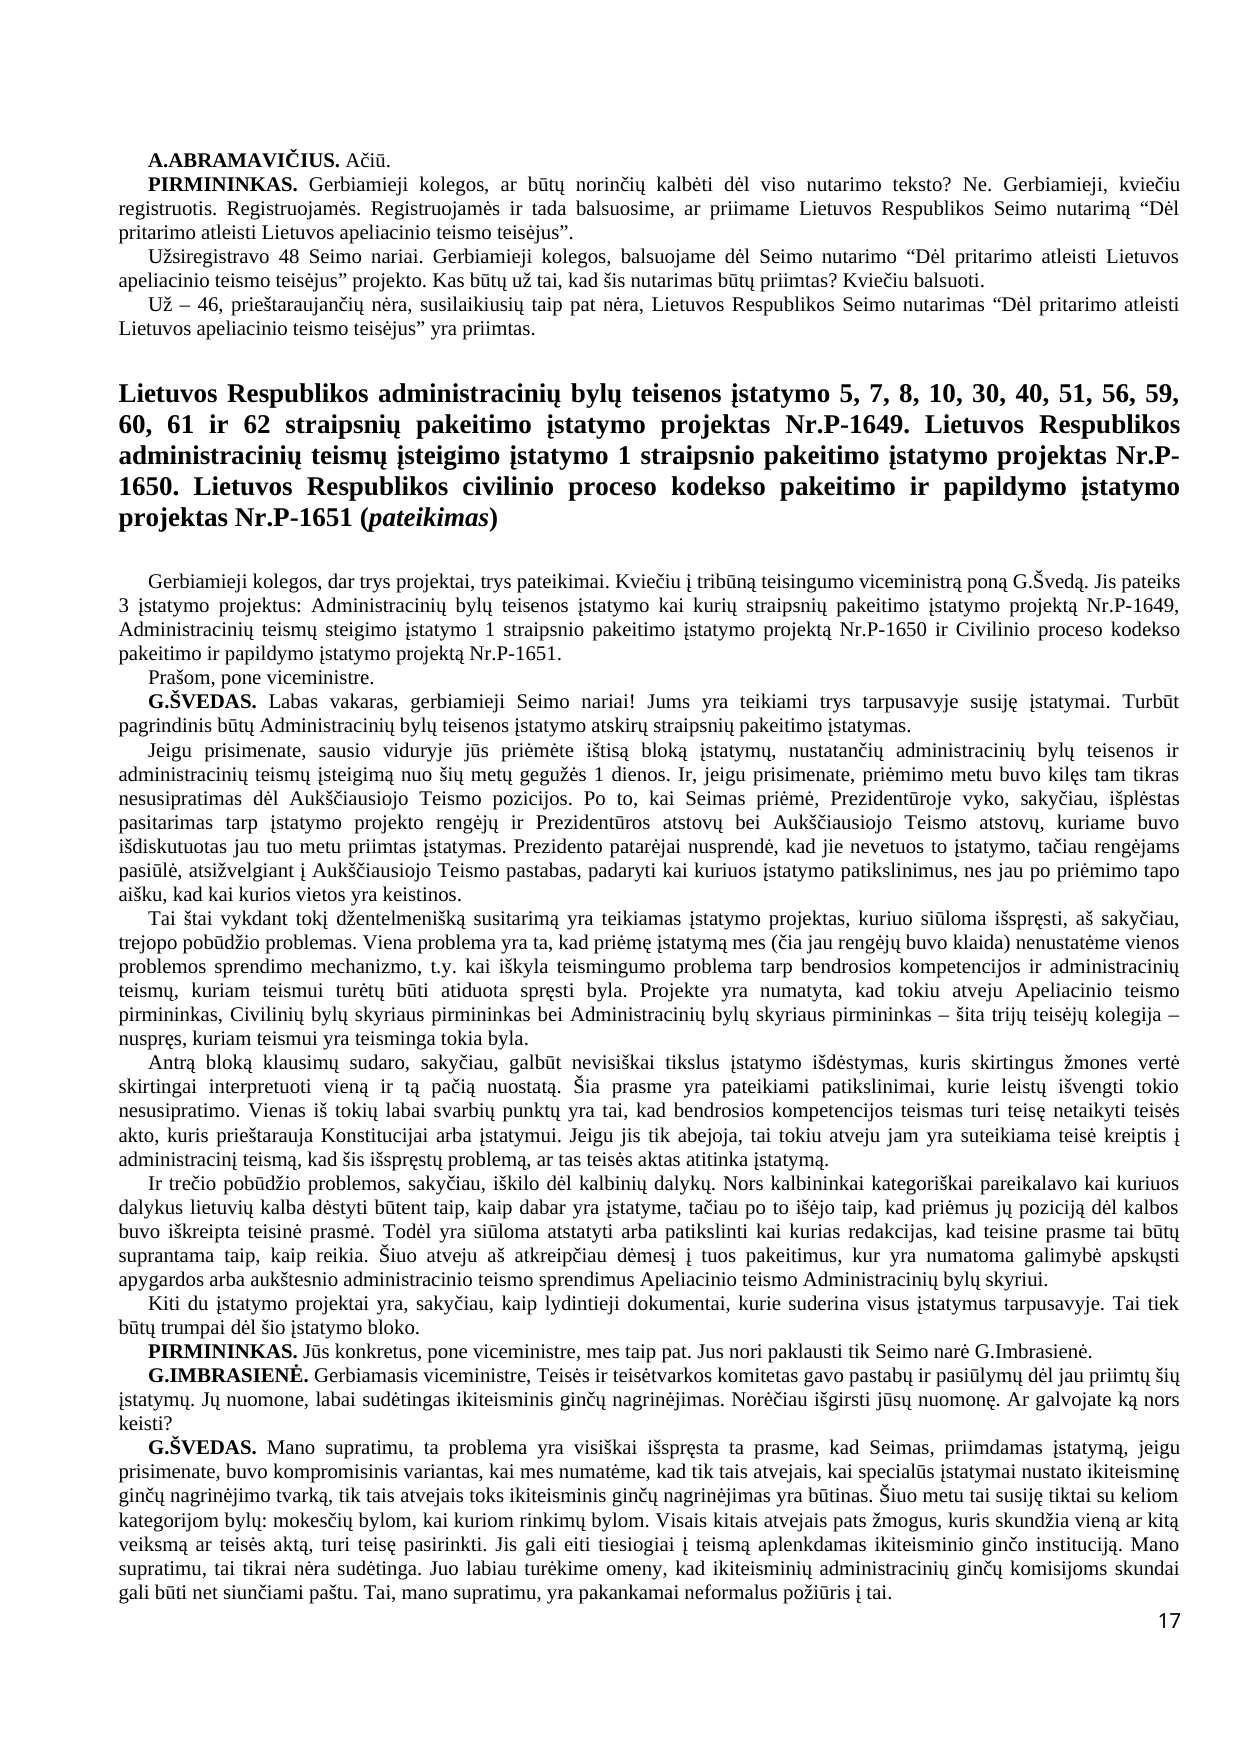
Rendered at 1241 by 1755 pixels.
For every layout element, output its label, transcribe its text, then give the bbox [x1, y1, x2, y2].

text Už – 46, prieštaraujančių nėra, susilaikiusių taip pat nėra, Lietuvos Respublikos Seimo nutarimas “Dėl pritarimo atleisti Lietuvos apeliacinio teismo teisėjus” yra priimtas. [118, 292, 1181, 340]
text Prašom, pone viceministre. [118, 665, 1181, 689]
text G.ŠVEDAS. Mano supratimu, ta problema yra visiškai išspręsta ta prasme, kad Seimas, priimdamas įstatymą, jeigu prisimenate, buvo kompromisinis variantas, kai mes numatėme, kad tik tais atvejais, kai specialūs įstatymai nustato ikiteisminę ginčų nagrinėjimo tvarką, tik tais atvejais toks ikiteisminis ginčų nagrinėjimas yra būtinas. Šiuo metu tai susiję tiktai su keliom kategorijom bylų: mokesčių bylom, kai kuriom rinkimų bylom. Visais kitais atvejais pats žmogus, kuris skundžia vieną ar kitą veiksmą ar teisės aktą, turi teisę pasirinkti. Jis gali eiti tiesiogiai į teismą aplenkdamas ikiteisminio ginčo instituciją. Mano supratimu, tai tikrai nėra sudėtinga. Juo labiau turėkime omeny, kad ikiteisminių administracinių ginčų komisijoms skundai gali būti net siunčiami paštu. Tai, mano supratimu, yra pakankamai neformalus požiūris į tai. [118, 1435, 1181, 1604]
text Kiti du įstatymo projektai yra, sakyčiau, kaip lydintieji dokumentai, kurie suderina visus įstatymus tarpusavyje. Tai tiek būtų trumpai dėl šio įstatymo bloko. [118, 1291, 1181, 1339]
text PIRMININKAS. Jūs konkretus, pone viceministre, mes taip pat. Jus nori paklausti tik Seimo narė G.Imbrasienė. [118, 1339, 1181, 1363]
text Tai štai vykdant tokį džentelmenišką susitarimą yra teikiamas įstatymo projektas, kuriuo siūloma išspręsti, aš sakyčiau, trejopo pobūdžio problemas. Viena problema yra ta, kad priėmę įstatymą mes (čia jau rengėjų buvo klaida) nenustatėme vienos problemos sprendimo mechanizmo, t.y. kai iškyla teismingumo problema tarp bendrosios kompetencijos ir administracinių teismų, kuriam teismui turėtų būti atiduota spręsti byla. Projekte yra numatyta, kad tokiu atveju Apeliacinio teismo pirmininkas, Civilinių bylų skyriaus pirmininkas bei Administracinių bylų skyriaus pirmininkas – šita trijų teisėjų kolegija – nuspręs, kuriam teismui yra teisminga tokia byla. [118, 906, 1181, 1050]
text Lietuvos Respublikos administracinių bylų teisenos įstatymo 5, 7, 8, 10, 30, 40, 51, 56, 59, 60, 61 ir 62 straipsnių pakeitimo įstatymo projektas Nr.P-1649. Lietuvos Respublikos administracinių teismų įsteigimo įstatymo 1 straipsnio pakeitimo įstatymo projektas Nr.P-1650. Lietuvos Respublikos civilinio proceso kodekso pakeitimo ir papildymo įstatymo projektas Nr.P-1651 (pateikimas) [118, 377, 1181, 532]
text G.ŠVEDAS. Labas vakaras, gerbiamieji Seimo nariai! Jums yra teikiami trys tarpusavyje susiję įstatymai. Turbūt pagrindinis būtų Administracinių bylų teisenos įstatymo atskirų straipsnių pakeitimo įstatymas. [118, 689, 1181, 737]
text Ir trečio pobūdžio problemos, sakyčiau, iškilo dėl kalbinių dalykų. Nors kalbininkai kategoriškai pareikalavo kai kuriuos dalykus lietuvių kalba dėstyti būtent taip, kaip dabar yra įstatyme, tačiau po to išėjo taip, kad priėmus jų poziciją dėl kalbos buvo iškreipta teisinė prasmė. Todėl yra siūloma atstatyti arba patikslinti kai kurias redakcijas, kad teisine prasme tai būtų suprantama taip, kaip reikia. Šiuo atveju aš atkreipčiau dėmesį į tuos pakeitimus, kur yra numatoma galimybė apskųsti apygardos arba aukštesnio administracinio teismo sprendimus Apeliacinio teismo Administracinių bylų skyriui. [118, 1171, 1181, 1291]
text A.ABRAMAVIČIUS. Ačiū. [118, 148, 1181, 172]
text Gerbiamieji kolegos, dar trys projektai, trys pateikimai. Kviečiu į tribūną teisingumo viceministrą poną G.Švedą. Jis pateiks 3 įstatymo projektus: Administracinių bylų teisenos įstatymo kai kurių straipsnių pakeitimo įstatymo projektą Nr.P-1649, Administracinių teismų steigimo įstatymo 1 straipsnio pakeitimo įstatymo projektą Nr.P-1650 ir Civilinio proceso kodekso pakeitimo ir papildymo įstatymo projektą Nr.P-1651. [118, 569, 1181, 665]
text Antrą bloką klausimų sudaro, sakyčiau, galbūt nevisiškai tikslus įstatymo išdėstymas, kuris skirtingus žmones vertė skirtingai interpretuoti vieną ir tą pačią nuostatą. Šia prasme yra pateikiami patikslinimai, kurie leistų išvengti tokio nesusipratimo. Vienas iš tokių labai svarbių punktų yra tai, kad bendrosios kompetencijos teismas turi teisę netaikyti teisės akto, kuris prieštarauja Konstitucijai arba įstatymui. Jeigu jis tik abejoja, tai tokiu atveju jam yra suteikiama teisė kreiptis į administracinį teismą, kad šis išspręstų problemą, ar tas teisės aktas atitinka įstatymą. [118, 1050, 1181, 1171]
text Užsiregistravo 48 Seimo nariai. Gerbiamieji kolegos, balsuojame dėl Seimo nutarimo “Dėl pritarimo atleisti Lietuvos apeliacinio teismo teisėjus” projekto. Kas būtų už tai, kad šis nutarimas būtų priimtas? Kviečiu balsuoti. [118, 244, 1181, 292]
text G.IMBRASIENĖ. Gerbiamasis viceministre, Teisės ir teisėtvarkos komitetas gavo pastabų ir pasiūlymų dėl jau priimtų šių įstatymų. Jų nuomone, labai sudėtingas ikiteisminis ginčų nagrinėjimas. Norėčiau išgirsti jūsų nuomonę. Ar galvojate ką nors keisti? [118, 1363, 1181, 1435]
text PIRMININKAS. Gerbiamieji kolegos, ar būtų norinčių kalbėti dėl viso nutarimo teksto? Ne. Gerbiamieji, kviečiu registruotis. Registruojamės. Registruojamės ir tada balsuosime, ar priimame Lietuvos Respublikos Seimo nutarimą “Dėl pritarimo atleisti Lietuvos apeliacinio teismo teisėjus”. [118, 172, 1181, 244]
text Jeigu prisimenate, sausio viduryje jūs priėmėte ištisą bloką įstatymų, nustatančių administracinių bylų teisenos ir administracinių teismų įsteigimą nuo šių metų gegužės 1 dienos. Ir, jeigu prisimenate, priėmimo metu buvo kilęs tam tikras nesusipratimas dėl Aukščiausiojo Teismo pozicijos. Po to, kai Seimas priėmė, Prezidentūroje vyko, sakyčiau, išplėstas pasitarimas tarp įstatymo projekto rengėjų ir Prezidentūros atstovų bei Aukščiausiojo Teismo atstovų, kuriame buvo išdiskutuotas jau tuo metu priimtas įstatymas. Prezidento patarėjai nusprendė, kad jie nevetuos to įstatymo, tačiau rengėjams pasiūlė, atsižvelgiant į Aukščiausiojo Teismo pastabas, padaryti kai kuriuos įstatymo patikslinimus, nes jau po priėmimo tapo aišku, kad kai kurios vietos yra keistinos. [118, 737, 1181, 906]
